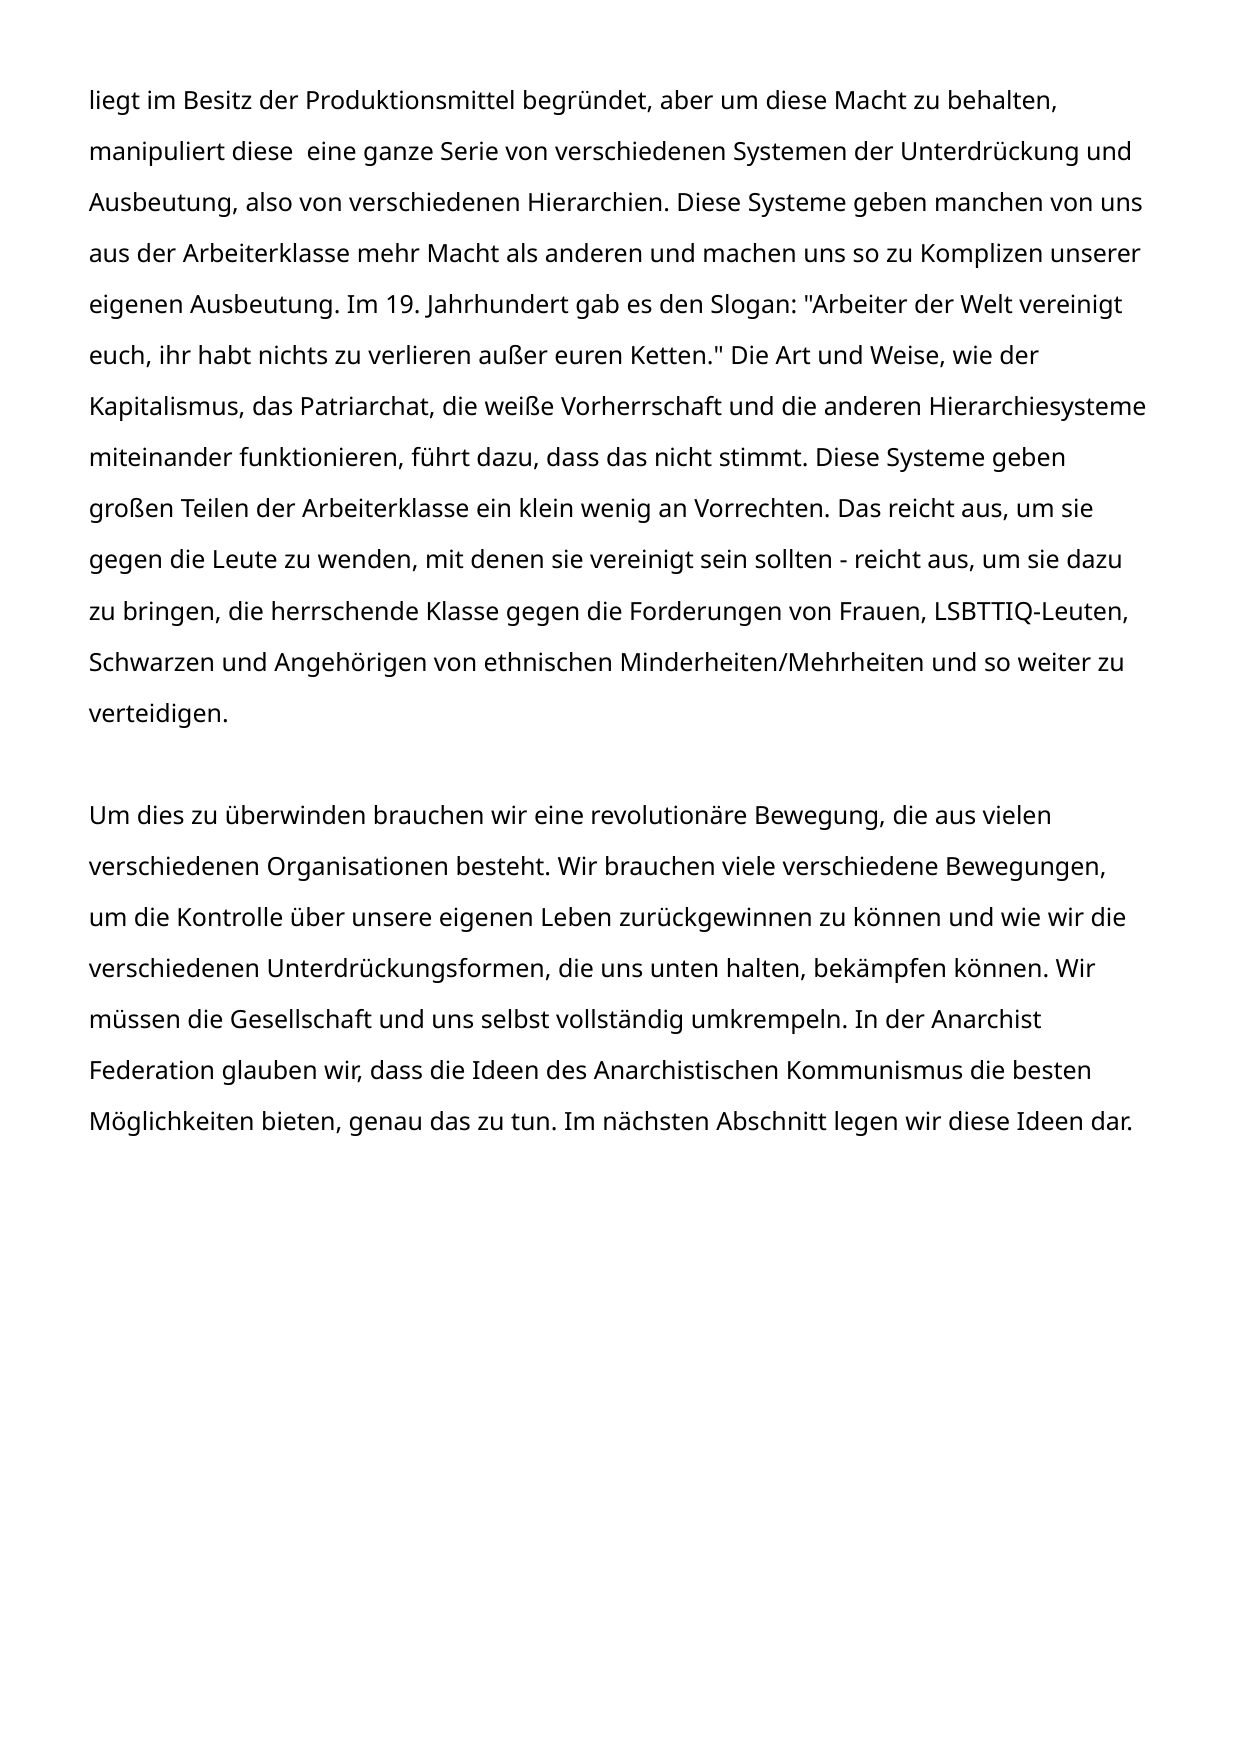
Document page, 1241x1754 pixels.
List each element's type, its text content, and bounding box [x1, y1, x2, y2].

text Um dies zu überwinden brauchen wir eine revolutionäre Bewegung, die aus vielen verschiedenen Organisationen besteht. Wir brauchen viele verschiedene Bewegungen, um die Kontrolle über unsere eigenen Leben zurückgewinnen zu können und wie wir die verschiedenen Unterdrückungsformen, die uns unten halten, bekämpfen können. Wir müssen die Gesellschaft und uns selbst vollständig umkrempeln. In der Anarchist Federation glauben wir, dass die Ideen des Anarchistischen Kommunismus die besten Möglichkeiten bieten, genau das zu tun. Im nächsten Abschnitt legen wir diese Ideen dar. [88, 797, 1152, 1138]
text liegt im Besitz der Produktionsmittel begründet, aber um diese Macht zu behalten, manipuliert diese eine ganze Serie von verschiedenen Systemen der Unterdrückung und Ausbeutung, also von verschiedenen Hierarchien. Diese Systeme geben manchen von uns aus der Arbeiterklasse mehr Macht als anderen und machen uns so zu Komplizen unserer eigenen Ausbeutung. Im 19. Jahrhundert gab es den Slogan: "Arbeiter der Welt vereinigt euch, ihr habt nichts zu verlieren außer euren Ketten." Die Art und Weise, wie der Kapitalismus, das Patriarchat, die weiße Vorherrschaft und die anderen Hierarchiesysteme miteinander funktionieren, führt dazu, dass das nicht stimmt. Diese Systeme geben großen Teilen der Arbeiterklasse ein klein wenig an Vorrechten. Das reicht aus, um sie gegen die Leute zu wenden, mit denen sie vereinigt sein sollten - reicht aus, um sie dazu zu bringen, die herrschende Klasse gegen die Forderungen von Frauen, LSBTTIQ-Leuten, Schwarzen und Angehörigen von ethnischen Minderheiten/Mehrheiten und so weiter zu verteidigen. [88, 83, 1152, 729]
